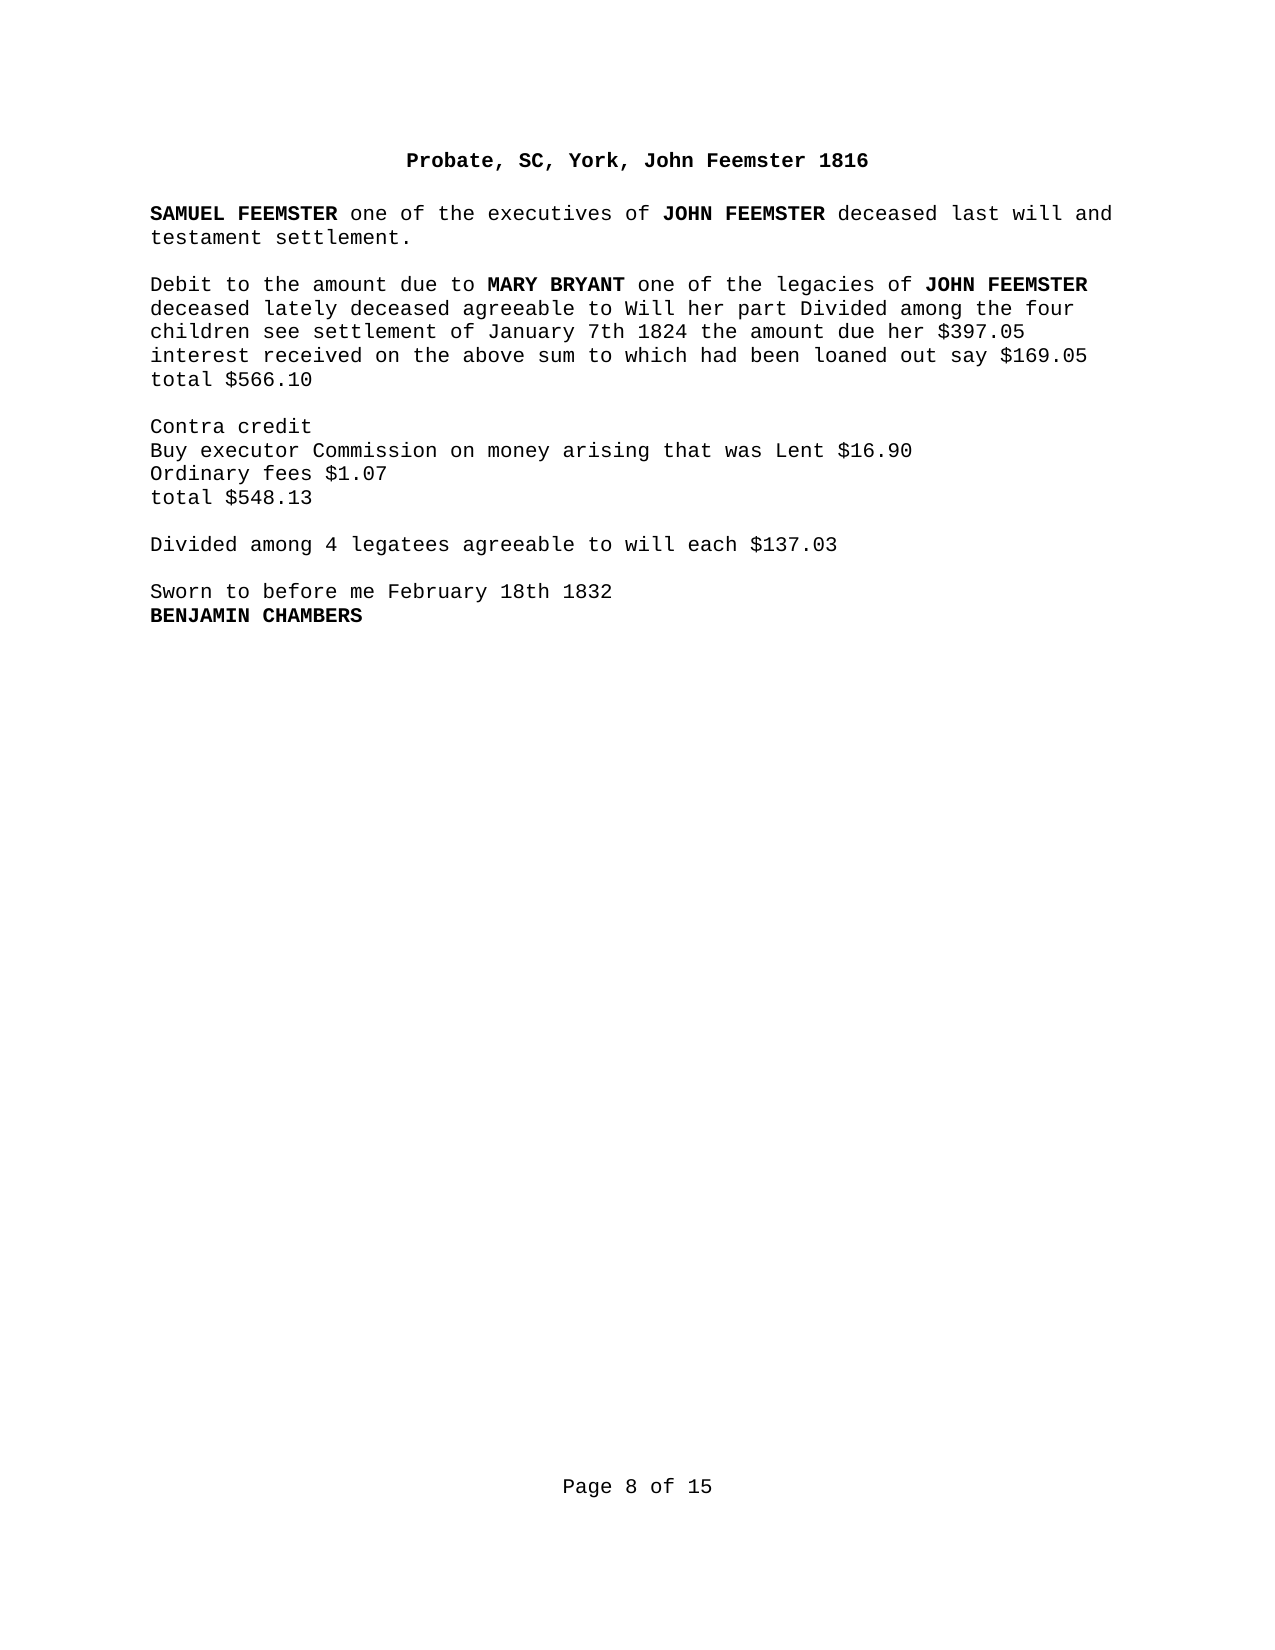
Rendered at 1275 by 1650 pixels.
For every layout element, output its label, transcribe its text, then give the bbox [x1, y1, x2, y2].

text total $548.13 [150, 487, 1125, 511]
text total $566.10 [150, 369, 1125, 392]
text Sworn to before me February 18th 1832 [150, 581, 1125, 605]
text Debit to the amount due to Mary Bryant one of the legacies of john feemster deceased lately deceased agreeable to Will her part Divided among the four children see settlement of January 7th 1824 the amount due her $397.05 interest received on the above sum to which had been loaned out say $169.05 [150, 274, 1125, 369]
text samuel feemster one of the executives of john feemster deceased last will and testament settlement. [150, 203, 1125, 250]
text Ordinary fees $1.07 [150, 463, 1125, 487]
text Buy executor Commission on money arising that was Lent $16.90 [150, 439, 1125, 463]
text Contra credit [150, 416, 1125, 439]
text benjamin chambers [150, 605, 1125, 629]
text Divided among 4 legatees agreeable to will each $137.03 [150, 534, 1125, 558]
